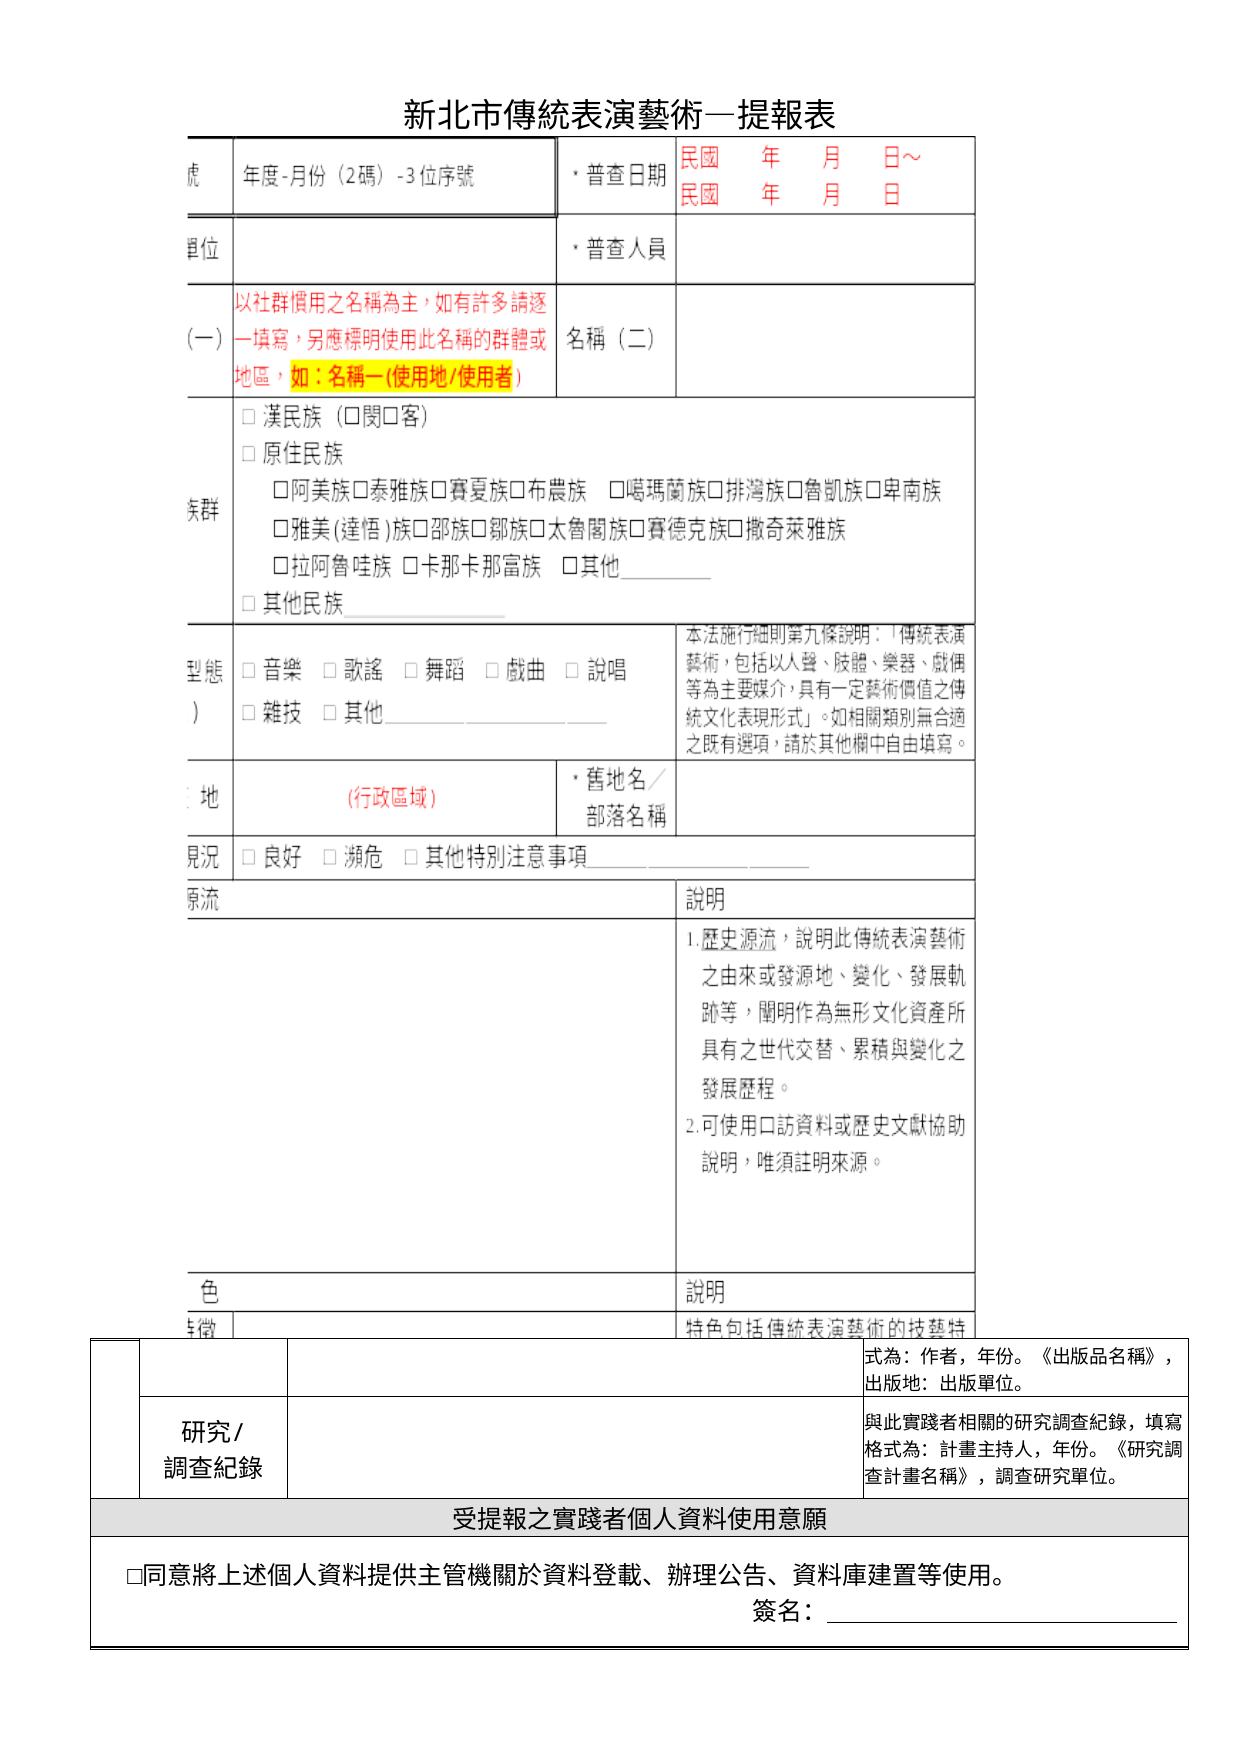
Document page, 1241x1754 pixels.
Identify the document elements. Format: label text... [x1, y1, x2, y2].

table_cell [91, 1341, 139, 1498]
table_cell [288, 1397, 863, 1498]
table_cell 受提報之實踐者個人資料使用意願 [91, 1499, 1188, 1536]
table_cell 研究/ 調查紀錄 [140, 1397, 287, 1498]
table_cell □同意將上述個人資料提供主管機關於資料登載、辦理公告、資料庫建置等使用。 簽名：＿＿＿＿＿＿＿＿＿＿＿＿＿＿ [91, 1537, 1188, 1646]
table_cell [140, 1339, 287, 1396]
table_cell 與此實踐者相關的研究調查紀錄，填寫格式為：計畫主持人，年份。《研究調查計畫名稱》，調查研究單位。 [864, 1397, 1188, 1498]
table_cell [288, 1339, 863, 1396]
table_cell 式為：作者，年份。《出版品名稱》，出版地：出版單位。 [864, 1339, 1188, 1396]
